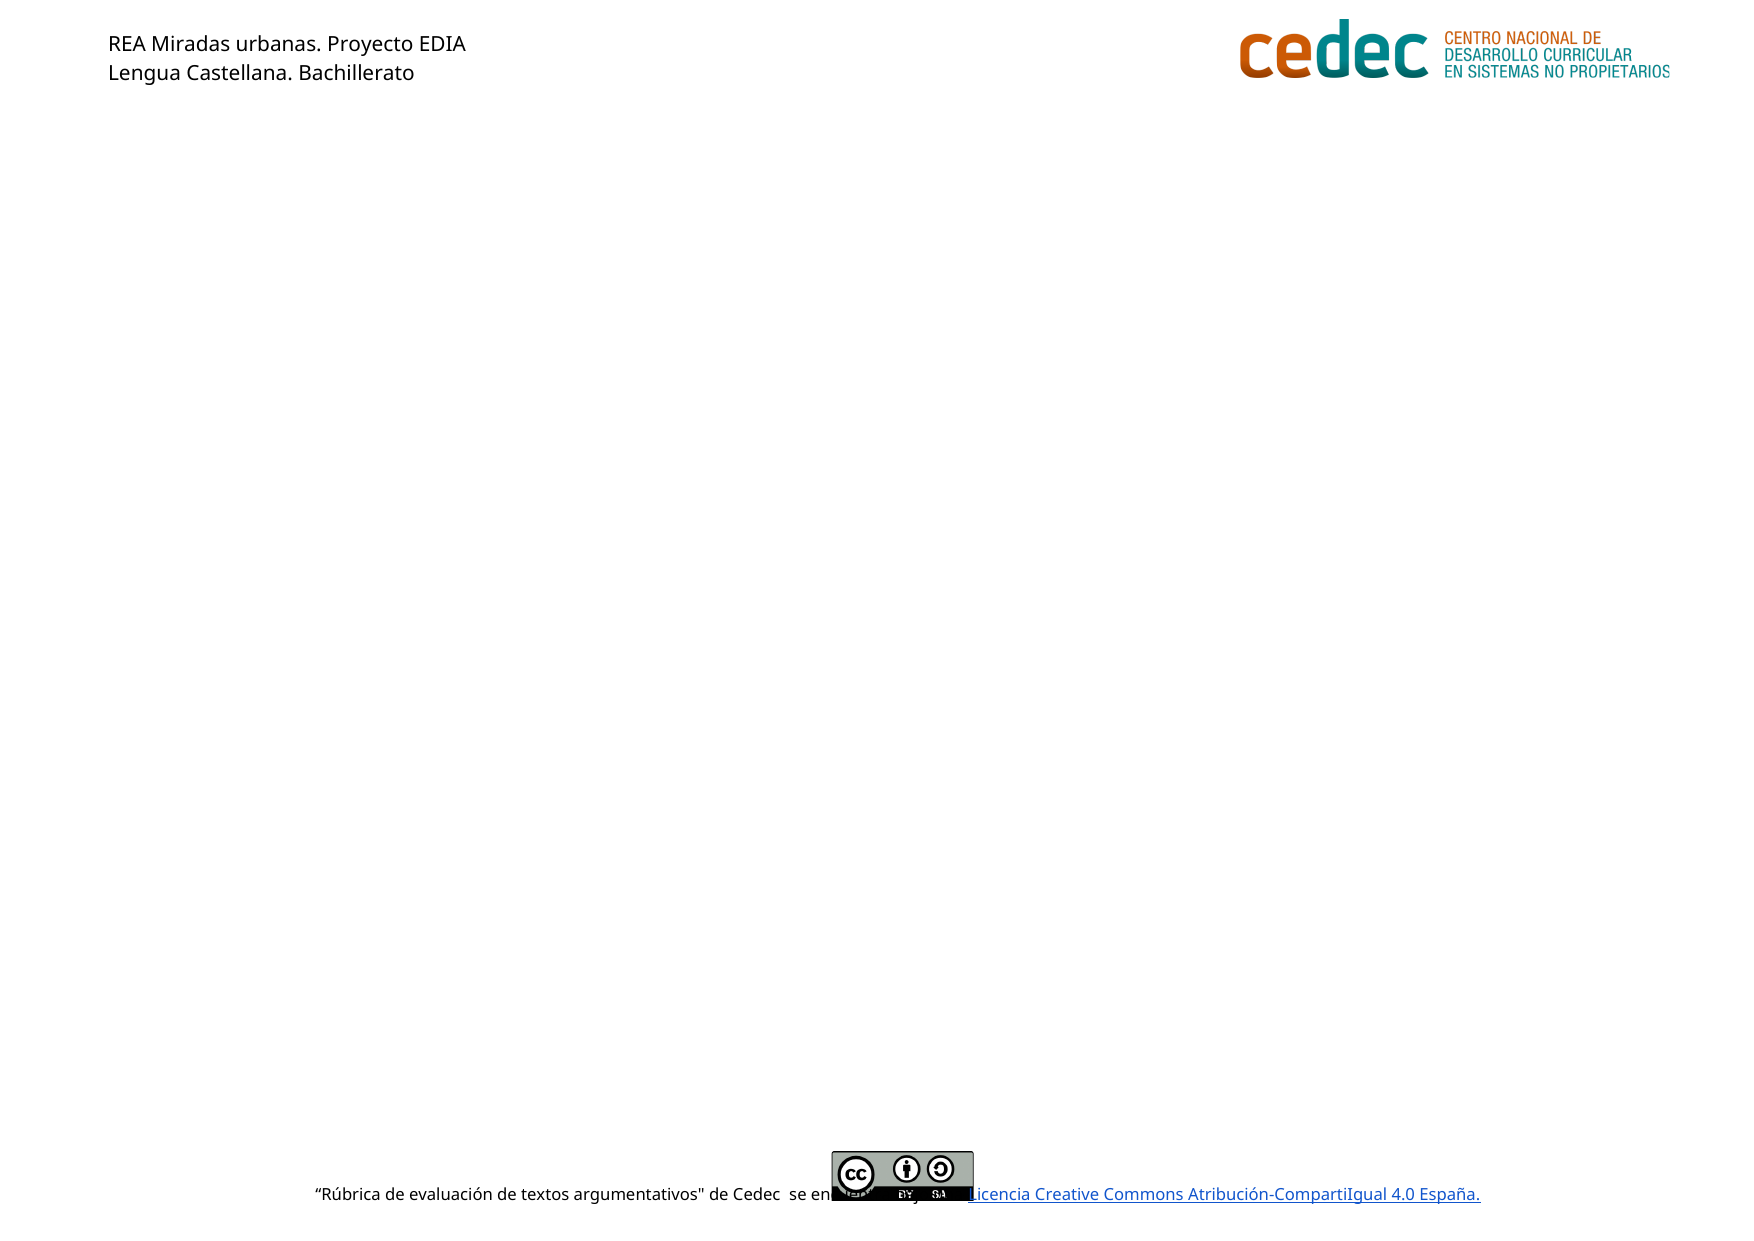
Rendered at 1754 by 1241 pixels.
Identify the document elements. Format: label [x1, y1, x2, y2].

picture [831, 1151, 974, 1201]
picture [1240, 19, 1670, 78]
